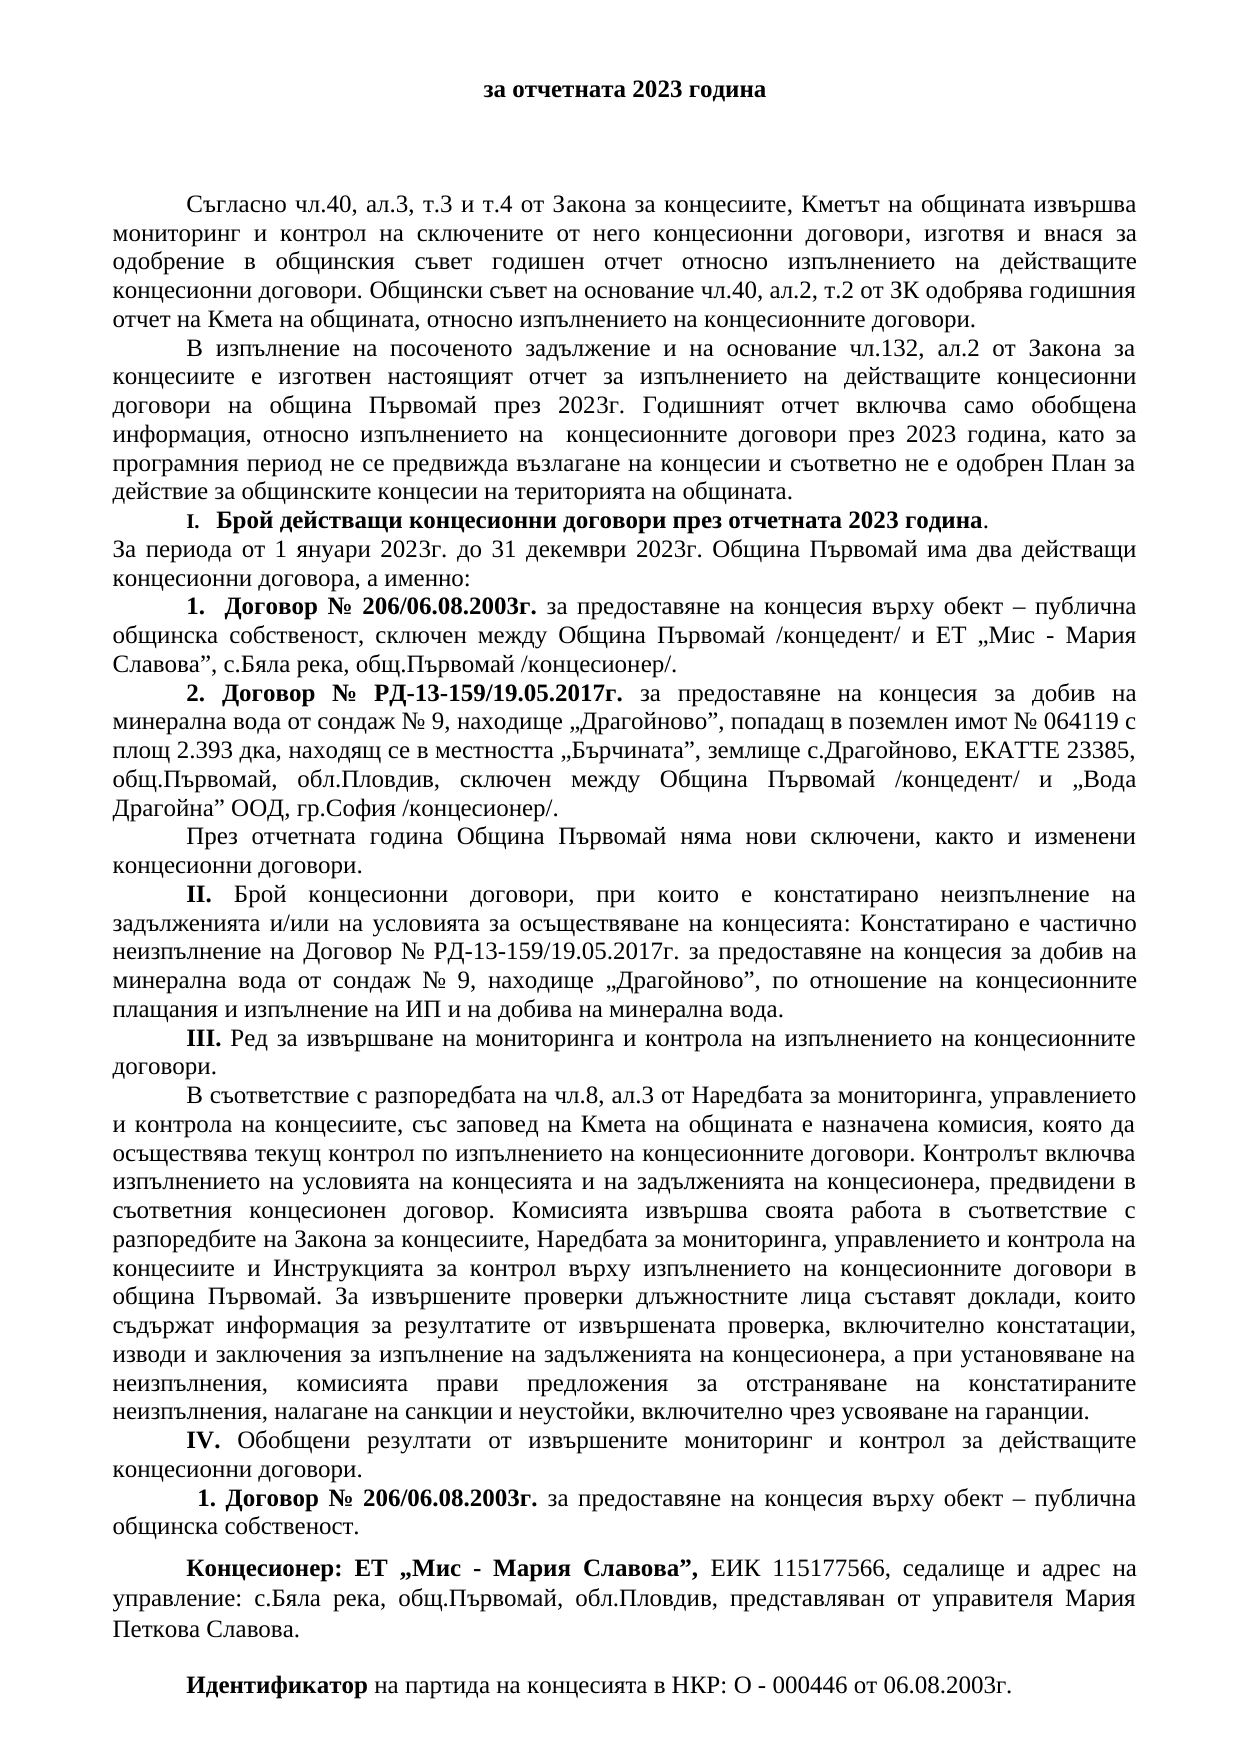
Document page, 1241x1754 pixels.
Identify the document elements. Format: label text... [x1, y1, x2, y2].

text През отчетната година Община Първомай няма нови сключени, както и изменени концесионни договори. [112, 821, 1137, 879]
text Концесионер: ЕТ „Мис - Мария Славова”, ЕИК 115177566, седалище и адрес на управление: с.Бяла река, общ.Първомай, обл.Пловдив, представляван от управителя Мария Петкова Славова. [112, 1553, 1137, 1643]
text Съгласно чл.40, ал.3, т.3 и т.4 от Закона за концесиите, Кметът на общината извършва мониторинг и контрол на сключените от него концесионни договори, изготвя и внася за одобрение в общинския съвет годишен отчет относно изпълнението на действащите концесионни договори. Общински съвет на основание чл.40, ал.2, т.2 от ЗК одобрява годишния отчет на Кмета на общината, относно изпълнението на концесионните договори. [112, 189, 1137, 333]
text за отчетната 2023 година [112, 74, 1137, 103]
subtitle 2. Договор № РД-13-159/19.05.2017г. за предоставяне на концесия за добив на минерална вода от сондаж № 9, находище „Драгойново”, попадащ в поземлен имот № 064119 с площ 2.393 дка, находящ се в местността „Бърчината”, землище с.Драгойново, ЕКАТТЕ 23385, общ.Първомай, обл.Пловдив, сключен между Община Първомай /концедент/ и „Вода Драгойна” ООД, гр.София /концесионер/. [112, 678, 1137, 821]
subtitle За периода от 1 януари 2023г. до 31 декември 2023г. Община Първомай има два действащи концесионни договора, а именно: [112, 534, 1137, 591]
text II. Брой концесионни договори, при които е констатирано неизпълнение на задълженията и/или на условията за осъществяване на концесията: Констатирано е частично неизпълнение на Договор № РД-13-159/19.05.2017г. за предоставяне на концесия за добив на минерална вода от сондаж № 9, находище „Драгойново”, по отношение на концесионните плащания и изпълнение на ИП и на добива на минерална вода. [112, 879, 1137, 1023]
text В съответствие с разпоредбата на чл.8, ал.3 от Наредбата за мониторинга, управлението и контрола на концесиите, със заповед на Кмета на общината е назначена комисия, която да осъществява текущ контрол по изпълнението на концесионните договори. Контролът включва изпълнението на условията на концесията и на задълженията на концесионера, предвидени в съответния концесионен договор. Комисията извършва своята работа в съответствие с разпоредбите на Закона за концесиите, Наредбата за мониторинга, управлението и контрола на концесиите и Инструкцията за контрол върху изпълнението на концесионните договори в община Първомай. За извършените проверки длъжностните лица съставят доклади, които съдържат информация за резултатите от извършената проверка, включително констатации, изводи и заключения за изпълнение на задълженията на концесионера, а при установяване на неизпълнения, комисията прави предложения за отстраняване на констатираните неизпълнения, налагане на санкции и неустойки, включително чрез усвояване на гаранции. [112, 1080, 1137, 1425]
text IV. Обобщени резултати от извършените мониторинг и контрол за действащите концесионни договори. [112, 1425, 1137, 1483]
text III. Ред за извършване на мониторинга и контрола на изпълнението на концесионните договори. [112, 1023, 1137, 1080]
list Брой действащи концесионни договори през отчетната 2023 година. [186, 505, 1137, 534]
subtitle 1. Договор № 206/06.08.2003г. за предоставяне на концесия върху обект – публична общинска собственост. [112, 1483, 1137, 1540]
text 1. Договор № 206/06.08.2003г. за предоставяне на концесия върху обект – публична общинска собственост, сключен между Община Първомай /концедент/ и ЕТ „Мис - Мария Славова”, с.Бяла река, общ.Първомай /концесионер/. [112, 591, 1137, 678]
text В изпълнение на посоченото задължение и на основание чл.132, ал.2 от Закона за концесиите е изготвен настоящият отчет за изпълнението на действащите концесионни договори на община Първомай през 2023г. Годишният отчет включва само обобщена информация, относно изпълнението на концесионните договори през 2023 година, като за програмния период не се предвижда възлагане на концесии и съответно не е одобрен План за действие за общинските концесии на територията на общината. [112, 333, 1137, 505]
text Идентификатор на партида на концесията в НКР: О - 000446 от 06.08.2003г. [112, 1670, 1137, 1698]
